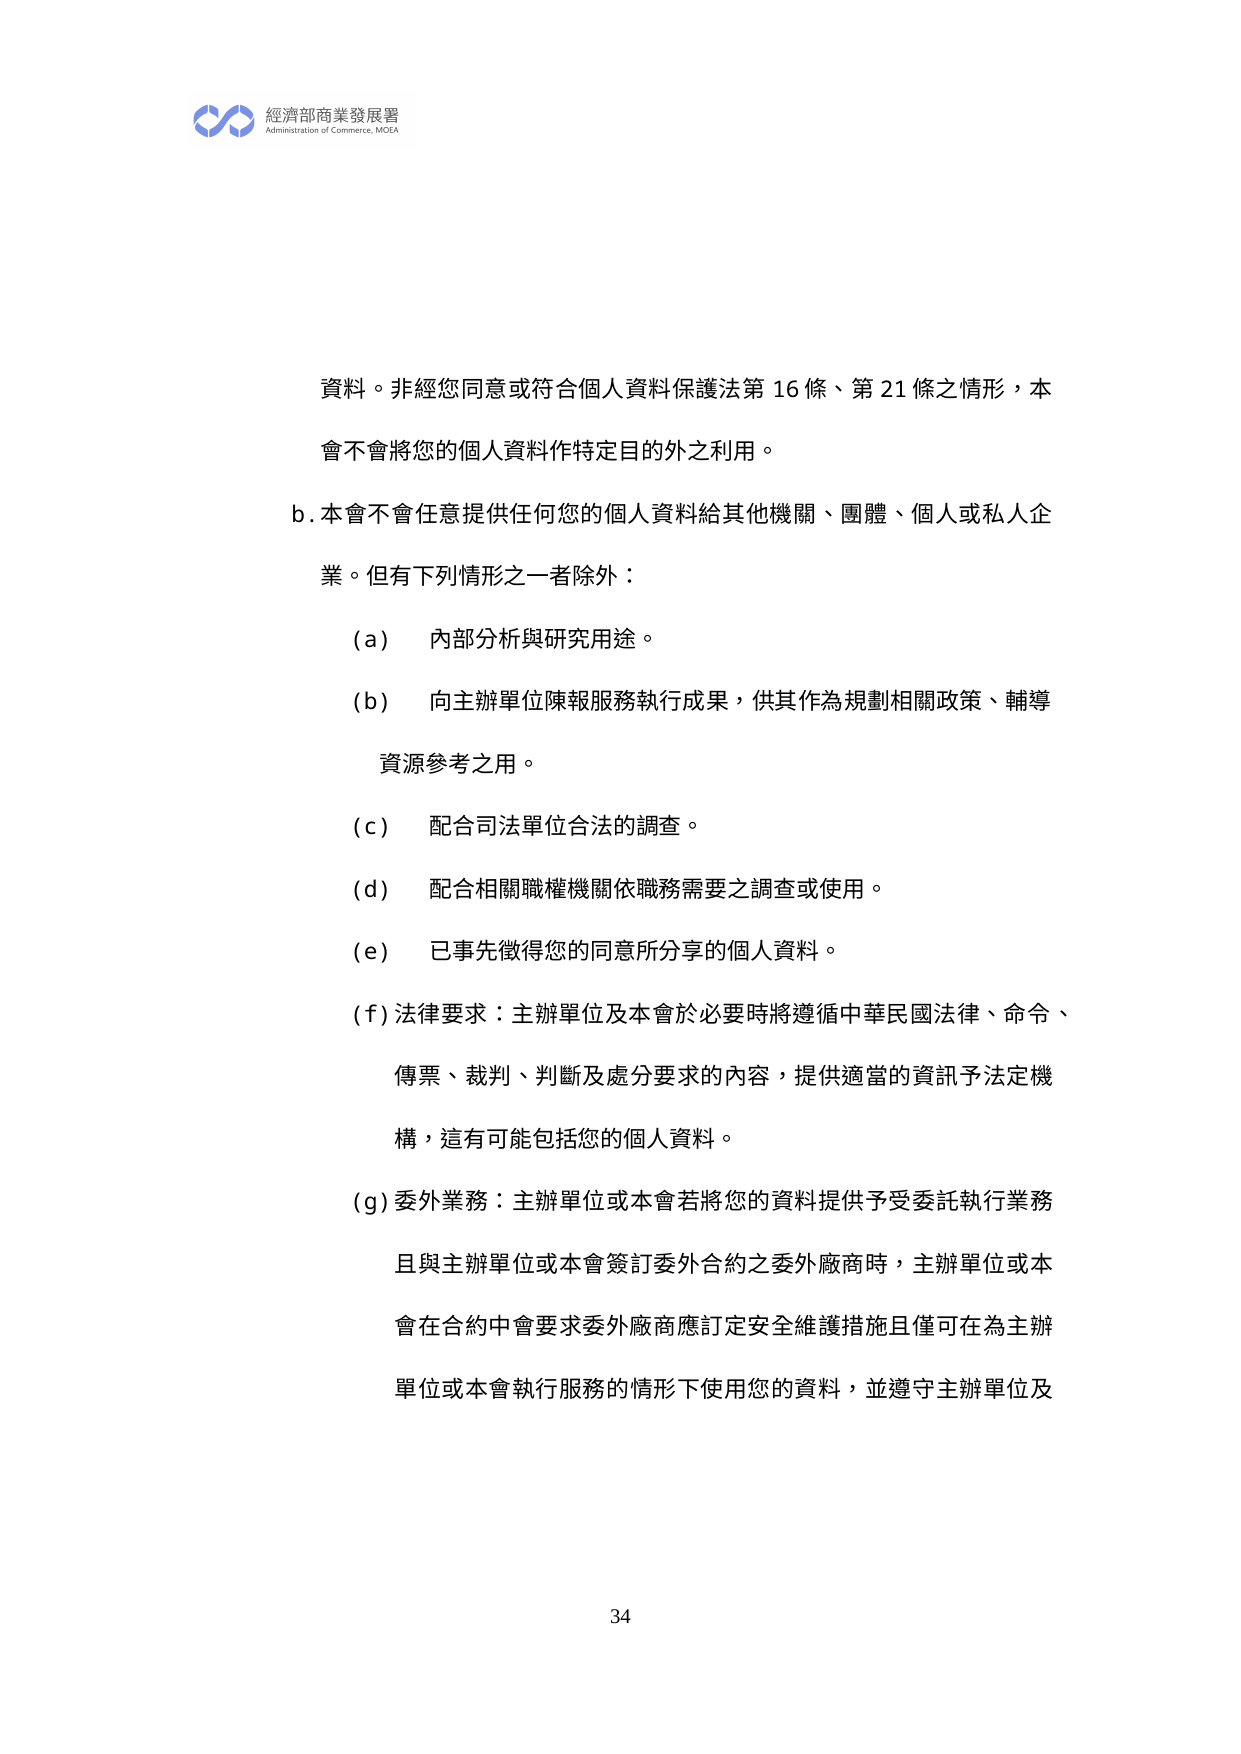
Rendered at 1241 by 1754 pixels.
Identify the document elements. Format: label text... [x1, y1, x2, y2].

list 本會不會任意提供任何您的個人資料給其他機關、團體、個人或私人企業。但有下列情形之一者除外： [291, 471, 1053, 596]
list 法律要求：主辦單位及本會於必要時將遵循中華民國法律、命令、傳票、裁判、判斷及處分要求的內容，提供適當的資訊予法定機構，這有可能包括您的個人資料。 [350, 971, 1053, 1158]
list 資料。非經您同意或符合個人資料保護法第16條、第21條之情形，本會不會將您的個人資料作特定目的外之利用。 [291, 346, 1053, 471]
list 配合相關職權機關依職務需要之調查或使用。 [350, 846, 1053, 908]
list 向主辦單位陳報服務執行成果，供其作為規劃相關政策、輔導資源參考之用。 [350, 658, 1053, 783]
list 內部分析與研究用途。 [350, 596, 1053, 658]
list 配合司法單位合法的調查。 [350, 783, 1053, 846]
list 委外業務：主辦單位或本會若將您的資料提供予受委託執行業務且與主辦單位或本會簽訂委外合約之委外廠商時，主辦單位或本會在合約中會要求委外廠商應訂定安全維護措施且僅可在為主辦單位或本會執行服務的情形下使用您的資料，並遵守主辦單位及 [350, 1158, 1053, 1408]
list 已事先徵得您的同意所分享的個人資料。 [350, 908, 1053, 971]
